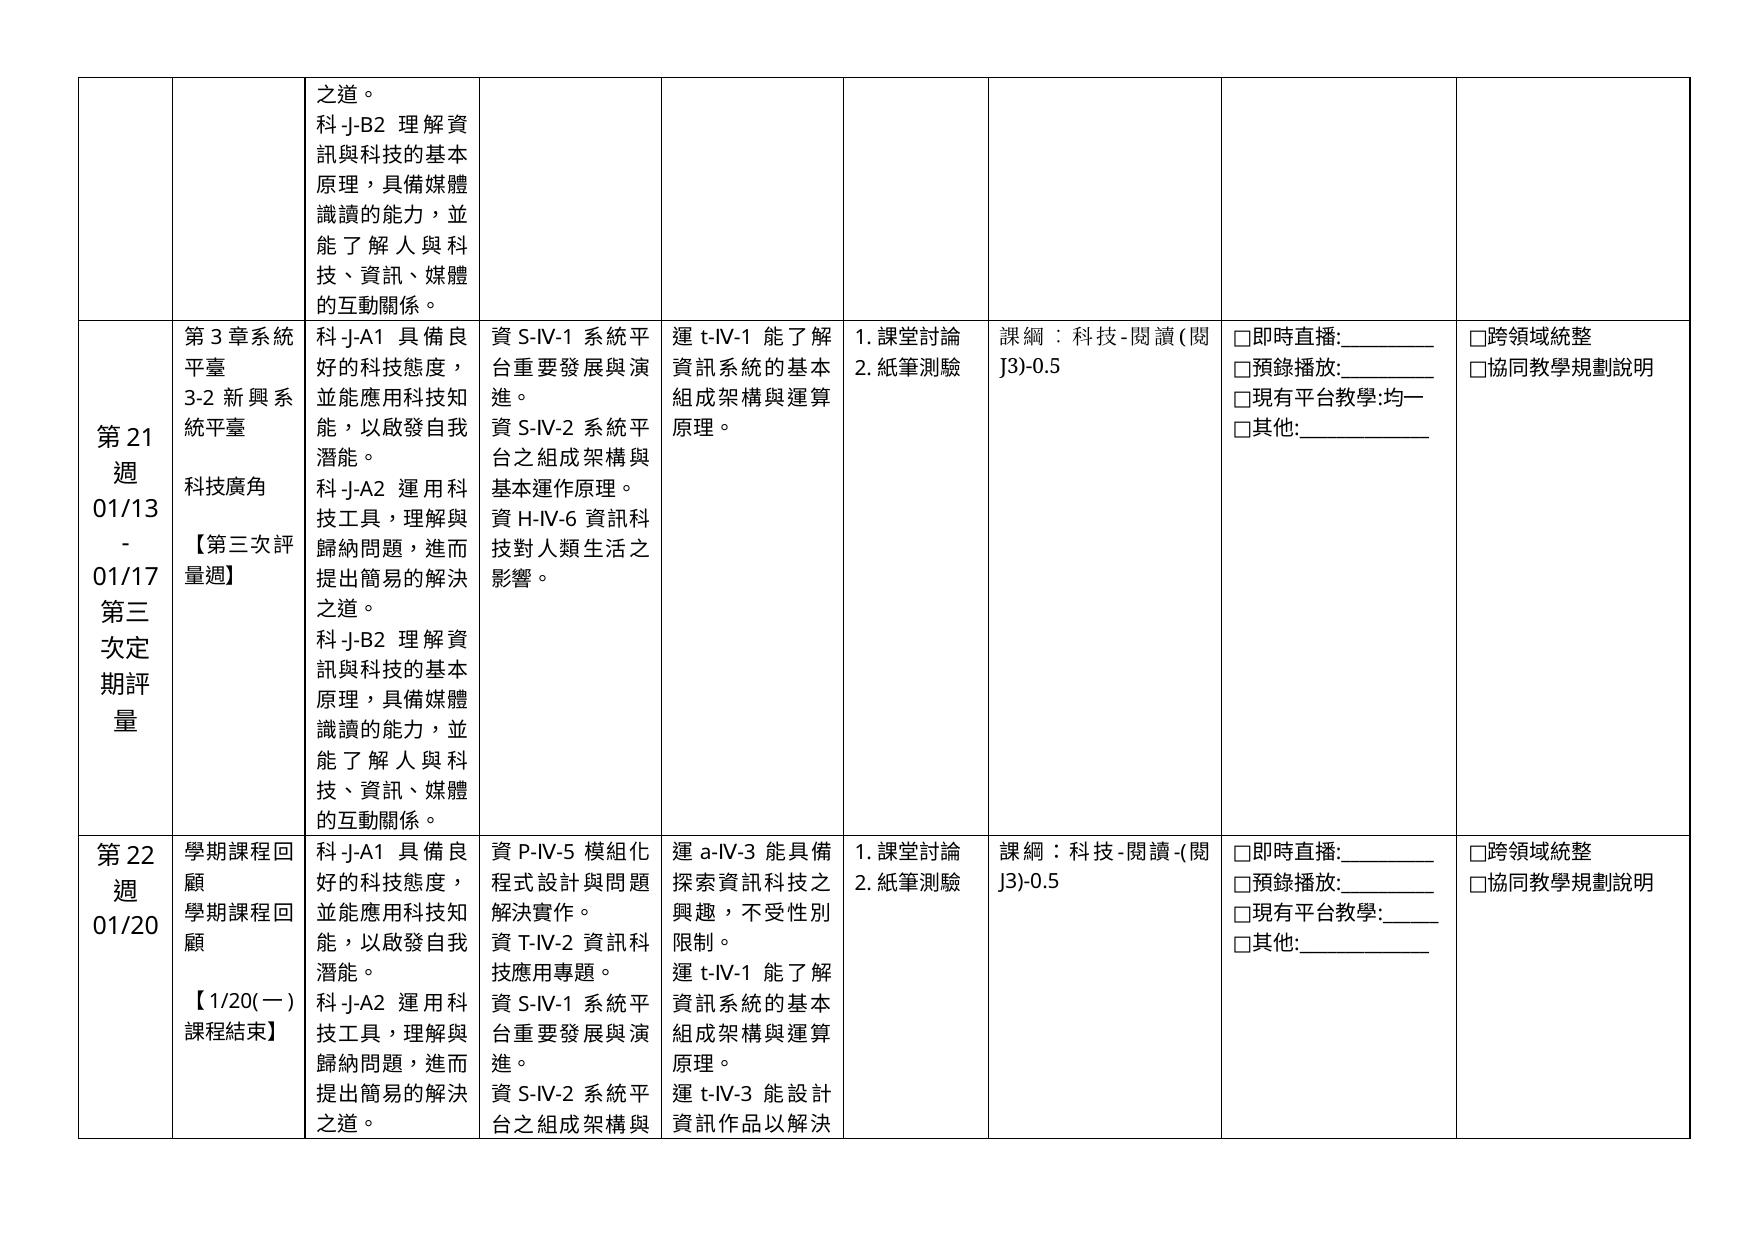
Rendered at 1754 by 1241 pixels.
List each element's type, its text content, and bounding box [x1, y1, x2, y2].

table_cell 課綱︰科技-閱讀(閱J3)-0.5 [989, 321, 1221, 834]
table_cell [79, 78, 172, 319]
table_cell □即時直播:__________ □預錄播放:__________ □現有平台教學:均一 □其他:______________ [1222, 321, 1456, 834]
table_cell 第21週 01/13-01/17 第三次定期評量 [79, 321, 172, 834]
table_cell □即時直播:__________ □預錄播放:__________ □現有平台教學:______ □其他:______________ [1222, 836, 1456, 1138]
table_cell 之道。 科-J-B2 理解資訊與科技的基本原理，具備媒體識讀的能力，並能了解人與科技、資訊、媒體的互動關係。 [306, 78, 479, 319]
table_cell 課綱：科技-閱讀-(閱J3)-0.5 [989, 836, 1221, 1138]
table_cell [989, 78, 1221, 319]
table_cell 科-J-A1 具備良好的科技態度，並能應用科技知能，以啟發自我潛能。 科-J-A2 運用科技工具，理解與歸納問題，進而提出簡易的解決之道。 科-J-B2 理解資訊與科技的基本原理，具備媒體識讀的能力，並能了解人與科技、資訊、媒體的互動關係。 [306, 321, 479, 834]
table_cell [662, 78, 843, 319]
table_cell □跨領域統整 □協同教學規劃說明 [1457, 836, 1689, 1138]
table_cell 1. 課堂討論 2. 紙筆測驗 [844, 836, 988, 1138]
table_cell [480, 78, 661, 319]
table_cell 資S-Ⅳ-1 系統平台重要發展與演進。 資S-Ⅳ-2 系統平台之組成架構與基本運作原理。 資H-Ⅳ-6 資訊科技對人類生活之影響。 [480, 321, 661, 834]
table_cell 第22週 01/20 [79, 836, 172, 1138]
table_cell [1457, 78, 1689, 319]
table_cell 資P-Ⅳ-5 模組化程式設計與問題解決實作。 資T-Ⅳ-2 資訊科技應用專題。 資S-Ⅳ-1 系統平台重要發展與演進。 資S-Ⅳ-2 系統平台之組成架構與 [480, 836, 661, 1138]
table_cell 運t-Ⅳ-1 能了解資訊系統的基本組成架構與運算原理。 [662, 321, 843, 834]
table_cell □跨領域統整 □協同教學規劃說明 [1457, 321, 1689, 834]
table_cell [173, 78, 304, 319]
table_cell [1222, 78, 1456, 319]
table_cell 第3章系統平臺 3-2新興系統平臺 科技廣角 【第三次評量週】 [173, 321, 304, 834]
table_cell 1. 課堂討論 2. 紙筆測驗 [844, 321, 988, 834]
table_cell [844, 78, 988, 319]
table_cell 科-J-A1 具備良好的科技態度，並能應用科技知能，以啟發自我潛能。 科-J-A2 運用科技工具，理解與歸納問題，進而提出簡易的解決之道。 [306, 836, 479, 1138]
table_cell 學期課程回顧 學期課程回顧 【1/20(一)課程結束】 [173, 836, 304, 1138]
table_cell 運a-Ⅳ-3 能具備探索資訊科技之興趣，不受性別限制。 運t-Ⅳ-1 能了解資訊系統的基本組成架構與運算原理。 運t-Ⅳ-3 能設計資訊作品以解決 [662, 836, 843, 1138]
